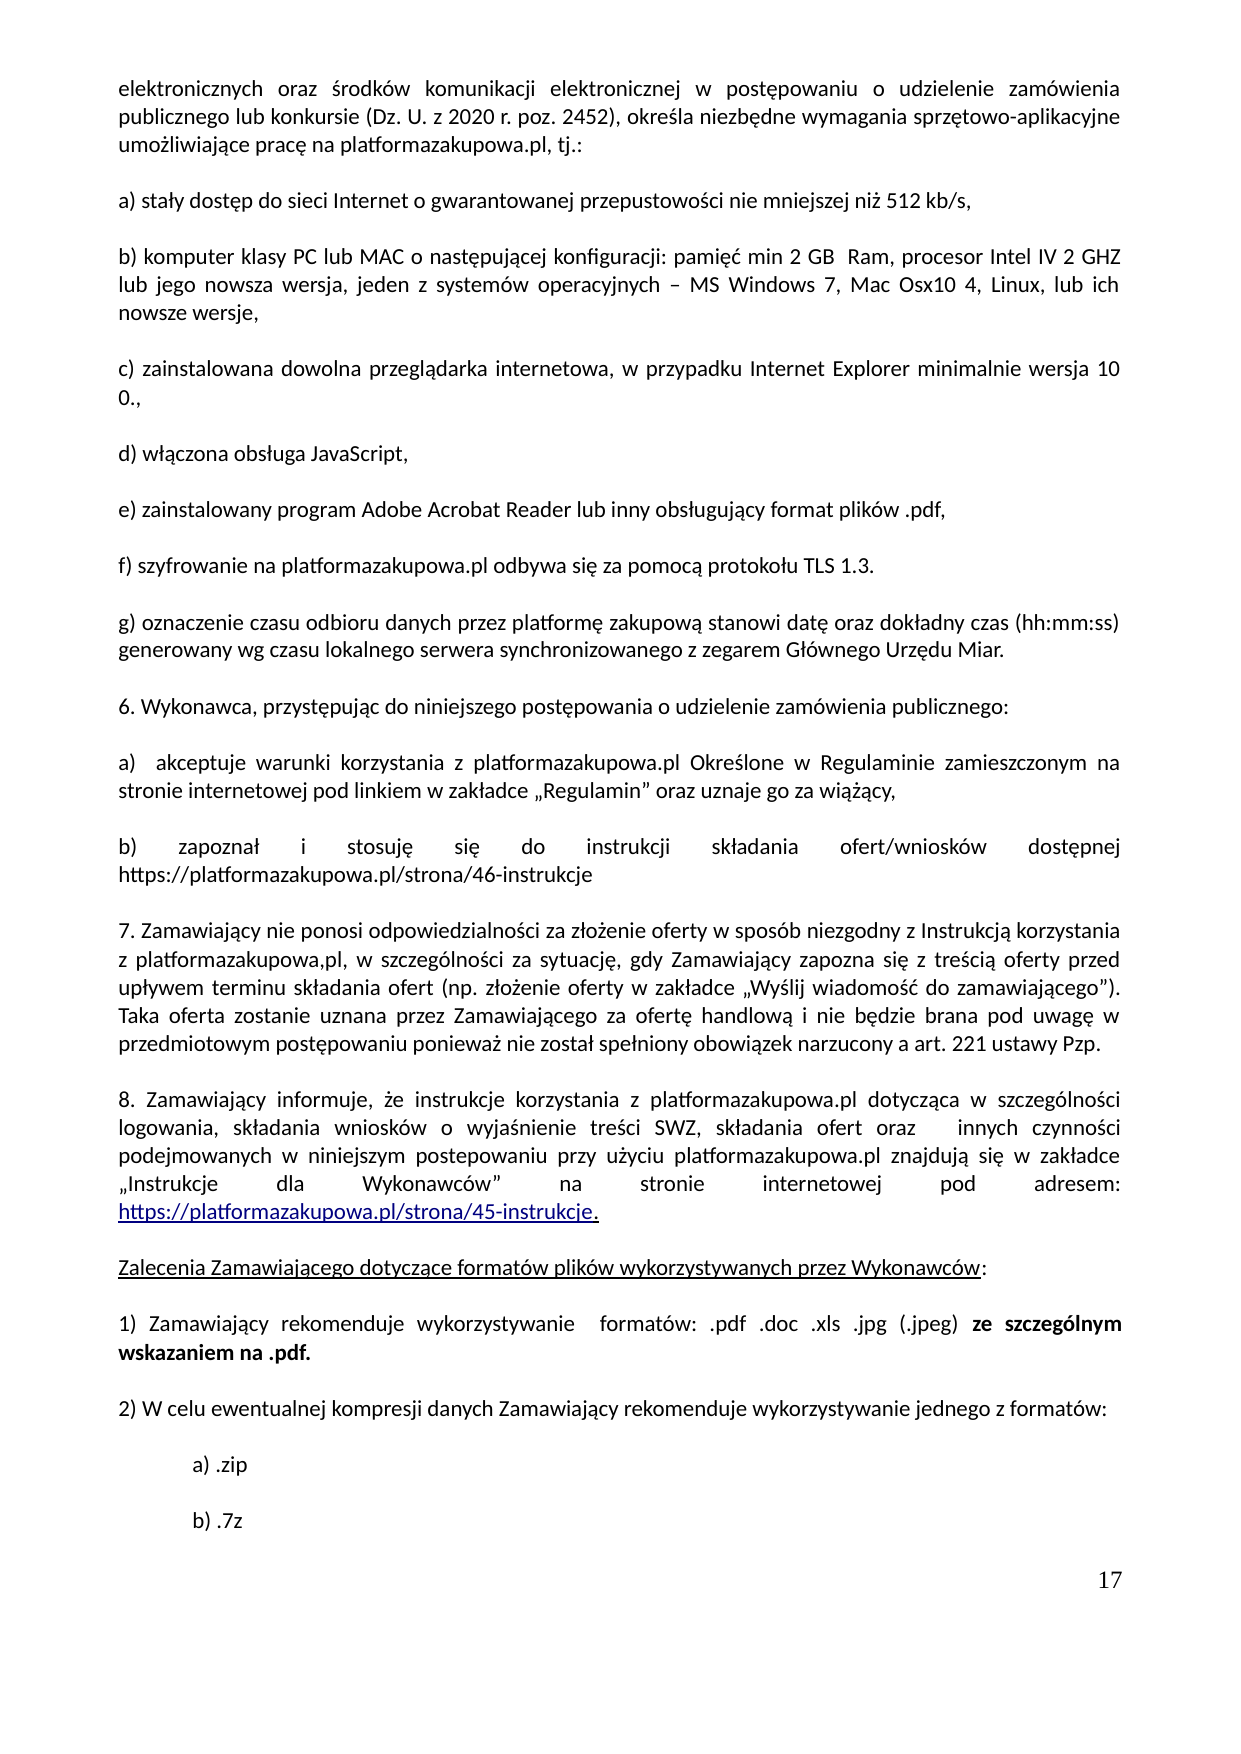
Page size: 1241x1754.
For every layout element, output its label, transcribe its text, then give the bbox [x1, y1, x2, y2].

text 7. Zamawiający nie ponosi odpowiedzialności za złożenie oferty w sposób niezgodny z Instrukcją korzystania z platformazakupowa,pl, w szczególności za sytuację, gdy Zamawiający zapozna się z treścią oferty przed upływem terminu składania ofert (np. złożenie oferty w zakładce „Wyślij wiadomość do zamawiającego”). Taka oferta zostanie uznana przez Zamawiającego za ofertę handlową i nie będzie brana pod uwagę w przedmiotowym postępowaniu ponieważ nie został spełniony obowiązek narzucony a art. 221 ustawy Pzp. [118, 917, 1122, 1057]
text e) zainstalowany program Adobe Acrobat Reader lub inny obsługujący format plików .pdf, [118, 495, 1122, 523]
text b) .7z [118, 1506, 1122, 1534]
text 6. Wykonawca, przystępując do niniejszego postępowania o udzielenie zamówienia publicznego: [118, 692, 1122, 720]
text c) zainstalowana dowolna przeglądarka internetowa, w przypadku Internet Explorer minimalnie wersja 10 0., [118, 354, 1122, 411]
text b) zapoznał i stosuję się do instrukcji składania ofert/wniosków dostępnej https://platformazakupowa.pl/strona/46-instrukcje [118, 832, 1122, 888]
text elektronicznych oraz środków komunikacji elektronicznej w postępowaniu o udzielenie zamówienia publicznego lub konkursie (Dz. U. z 2020 r. poz. 2452), określa niezbędne wymagania sprzętowo-aplikacyjne umożliwiające pracę na platformazakupowa.pl, tj.: [118, 74, 1122, 158]
text a) stały dostęp do sieci Internet o gwarantowanej przepustowości nie mniejszej niż 512 kb/s, [118, 186, 1122, 214]
text a) akceptuje warunki korzystania z platformazakupowa.pl Określone w Regulaminie zamieszczonym na stronie internetowej pod linkiem w zakładce „Regulamin” oraz uznaje go za wiążący, [118, 748, 1122, 804]
text 8. Zamawiający informuje, że instrukcje korzystania z platformazakupowa.pl dotycząca w szczególności logowania, składania wniosków o wyjaśnienie treści SWZ, składania ofert oraz innych czynności podejmowanych w niniejszym postepowaniu przy użyciu platformazakupowa.pl znajdują się w zakładce „Instrukcje dla Wykonawców” na stronie internetowej pod adresem: https://platformazakupowa.pl/strona/45-instrukcje. [118, 1085, 1122, 1225]
text g) oznaczenie czasu odbioru danych przez platformę zakupową stanowi datę oraz dokładny czas (hh:mm:ss) generowany wg czasu lokalnego serwera synchronizowanego z zegarem Głównego Urzędu Miar. [118, 608, 1122, 664]
text Zalecenia Zamawiającego dotyczące formatów plików wykorzystywanych przez Wykonawców: [118, 1253, 1122, 1281]
text f) szyfrowanie na platformazakupowa.pl odbywa się za pomocą protokołu TLS 1.3. [118, 551, 1122, 579]
text d) włączona obsługa JavaScript, [118, 439, 1122, 467]
text a) .zip [118, 1450, 1122, 1478]
text b) komputer klasy PC lub MAC o następującej konfiguracji: pamięć min 2 GB Ram, procesor Intel IV 2 GHZ lub jego nowsza wersja, jeden z systemów operacyjnych – MS Windows 7, Mac Osx10 4, Linux, lub ich nowsze wersje, [118, 242, 1122, 326]
text 1) Zamawiający rekomenduje wykorzystywanie formatów: .pdf .doc .xls .jpg (.jpeg) ze szczególnym wskazaniem na .pdf. [118, 1309, 1122, 1366]
text 2) W celu ewentualnej kompresji danych Zamawiający rekomenduje wykorzystywanie jednego z formatów: [118, 1394, 1122, 1422]
